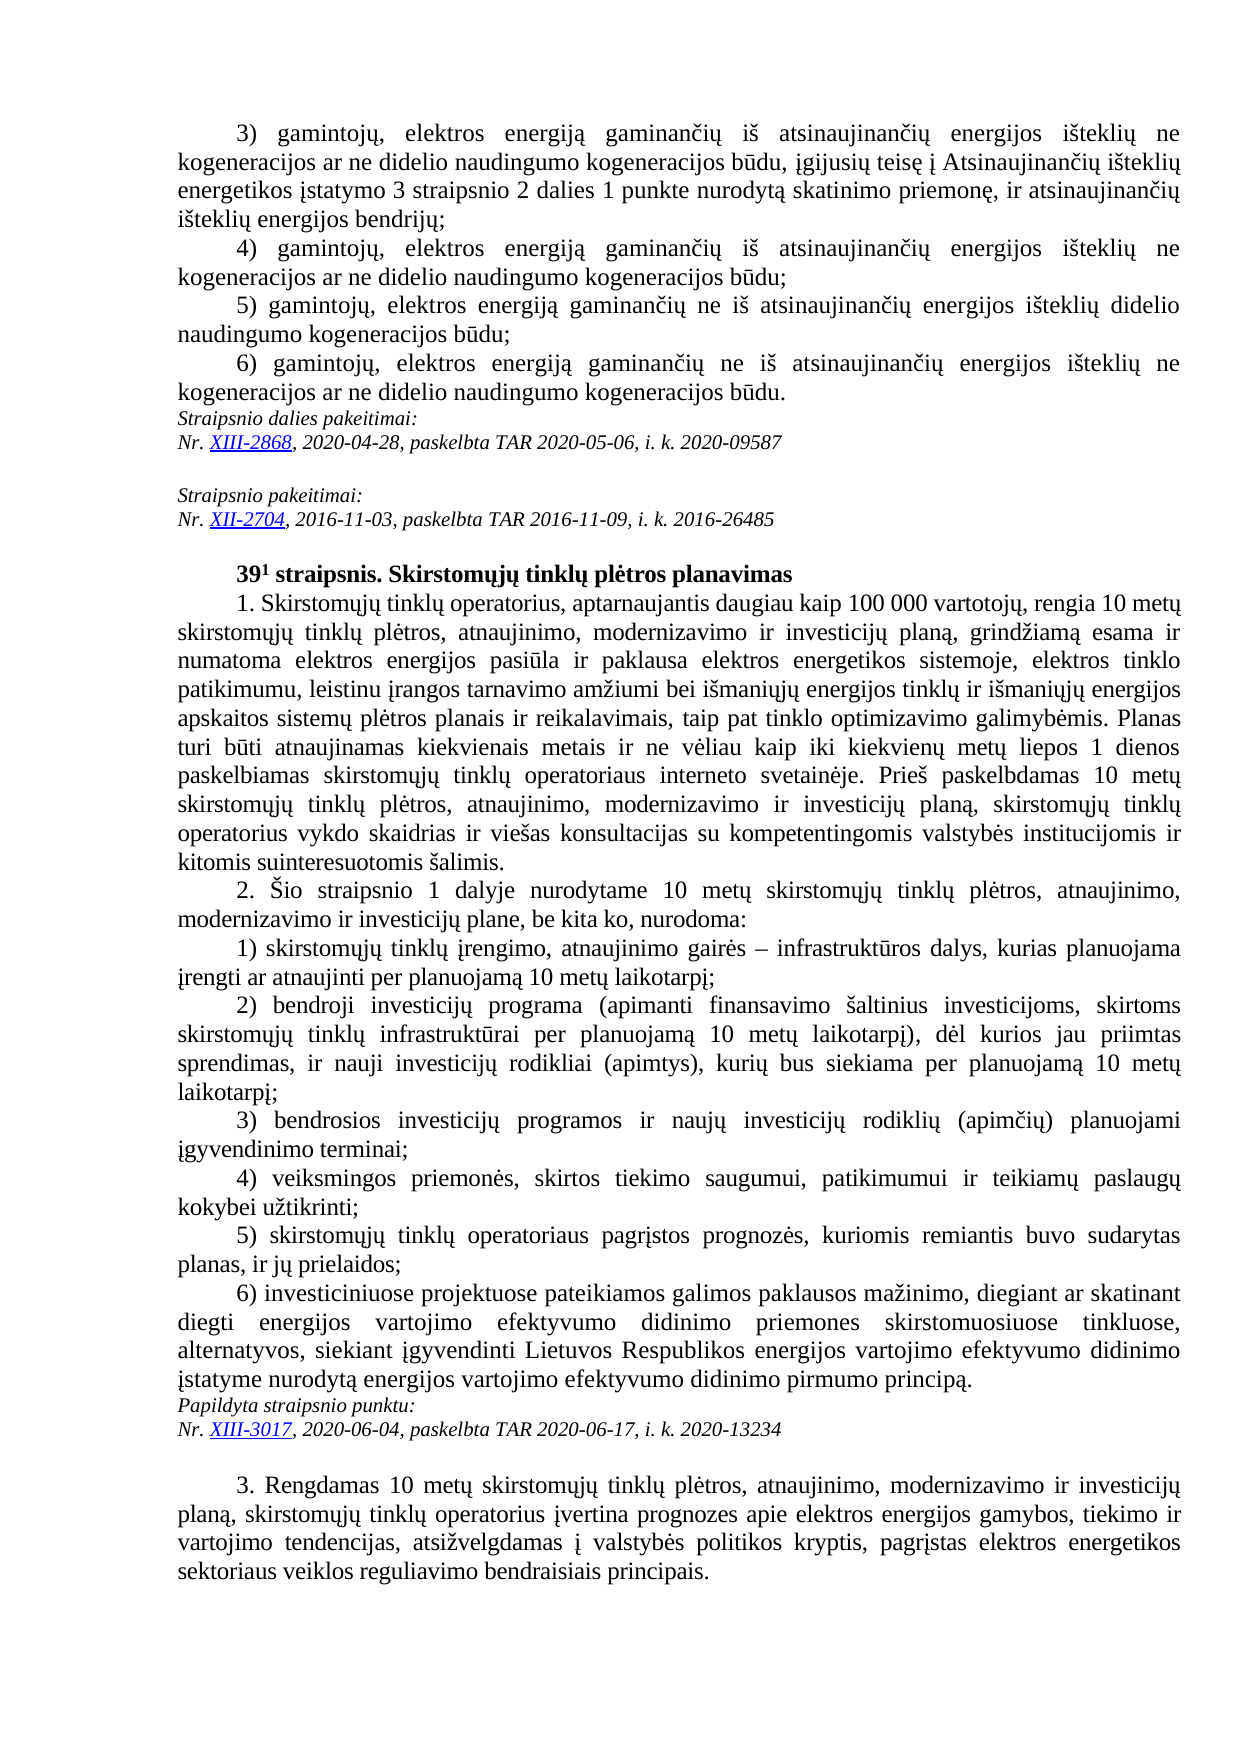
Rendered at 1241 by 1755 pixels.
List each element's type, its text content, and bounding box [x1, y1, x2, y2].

text 391 straipsnis. Skirstomųjų tinklų plėtros planavimas [177, 559, 1181, 588]
text 3) gamintojų, elektros energiją gaminančių iš atsinaujinančių energijos išteklių ne kogeneracijos ar ne didelio naudingumo kogeneracijos būdu, įgijusių teisę į Atsinaujinančių išteklių energetikos įstatymo 3 straipsnio 2 dalies 1 punkte nurodytą skatinimo priemonę, ir atsinaujinančių išteklių energijos bendrijų; [177, 118, 1181, 233]
text 6) investiciniuose projektuose pateikiamos galimos paklausos mažinimo, diegiant ar skatinant diegti energijos vartojimo efektyvumo didinimo priemones skirstomuosiuose tinkluose, alternatyvos, siekiant įgyvendinti Lietuvos Respublikos energijos vartojimo efektyvumo didinimo įstatyme nurodytą energijos vartojimo efektyvumo didinimo pirmumo principą. [177, 1278, 1181, 1393]
text 1. Skirstomųjų tinklų operatorius, aptarnaujantis daugiau kaip 100 000 vartotojų, rengia 10 metų skirstomųjų tinklų plėtros, atnaujinimo, modernizavimo ir investicijų planą, grindžiamą esama ir numatoma elektros energijos pasiūla ir paklausa elektros energetikos sistemoje, elektros tinklo patikimumu, leistinu įrangos tarnavimo amžiumi bei išmaniųjų energijos tinklų ir išmaniųjų energijos apskaitos sistemų plėtros planais ir reikalavimais, taip pat tinklo optimizavimo galimybėmis. Planas turi būti atnaujinamas kiekvienais metais ir ne vėliau kaip iki kiekvienų metų liepos 1 dienos paskelbiamas skirstomųjų tinklų operatoriaus interneto svetainėje. Prieš paskelbdamas 10 metų skirstomųjų tinklų plėtros, atnaujinimo, modernizavimo ir investicijų planą, skirstomųjų tinklų operatorius vykdo skaidrias ir viešas konsultacijas su kompetentingomis valstybės institucijomis ir kitomis suinteresuotomis šalimis. [177, 588, 1181, 876]
text Straipsnio pakeitimai: [177, 482, 1181, 507]
text 4) veiksmingos priemonės, skirtos tiekimo saugumui, patikimumui ir teikiamų paslaugų kokybei užtikrinti; [177, 1163, 1181, 1221]
text 6) gamintojų, elektros energiją gaminančių ne iš atsinaujinančių energijos išteklių ne kogeneracijos ar ne didelio naudingumo kogeneracijos būdu. [177, 348, 1181, 406]
text Nr. XIII-2868, 2020-04-28, paskelbta TAR 2020-05-06, i. k. 2020-09587 [177, 430, 1181, 454]
text Straipsnio dalies pakeitimai: [177, 406, 1181, 430]
text 3. Rengdamas 10 metų skirstomųjų tinklų plėtros, atnaujinimo, modernizavimo ir investicijų planą, skirstomųjų tinklų operatorius įvertina prognozes apie elektros energijos gamybos, tiekimo ir vartojimo tendencijas, atsižvelgdamas į valstybės politikos kryptis, pagrįstas elektros energetikos sektoriaus veiklos reguliavimo bendraisiais principais. [177, 1470, 1181, 1585]
text 1) skirstomųjų tinklų įrengimo, atnaujinimo gairės – infrastruktūros dalys, kurias planuojama įrengti ar atnaujinti per planuojamą 10 metų laikotarpį; [177, 933, 1181, 991]
text 5) skirstomųjų tinklų operatoriaus pagrįstos prognozės, kuriomis remiantis buvo sudarytas planas, ir jų prielaidos; [177, 1221, 1181, 1278]
text 3) bendrosios investicijų programos ir naujų investicijų rodiklių (apimčių) planuojami įgyvendinimo terminai; [177, 1106, 1181, 1163]
text Nr. XII-2704, 2016-11-03, paskelbta TAR 2016-11-09, i. k. 2016-26485 [177, 507, 1181, 531]
text Papildyta straipsnio punktu: [177, 1393, 1181, 1417]
text 5) gamintojų, elektros energiją gaminančių ne iš atsinaujinančių energijos išteklių didelio naudingumo kogeneracijos būdu; [177, 291, 1181, 348]
text 2) bendroji investicijų programa (apimanti finansavimo šaltinius investicijoms, skirtoms skirstomųjų tinklų infrastruktūrai per planuojamą 10 metų laikotarpį), dėl kurios jau priimtas sprendimas, ir nauji investicijų rodikliai (apimtys), kurių bus siekiama per planuojamą 10 metų laikotarpį; [177, 991, 1181, 1106]
text 4) gamintojų, elektros energiją gaminančių iš atsinaujinančių energijos išteklių ne kogeneracijos ar ne didelio naudingumo kogeneracijos būdu; [177, 233, 1181, 291]
text 2. Šio straipsnio 1 dalyje nurodytame 10 metų skirstomųjų tinklų plėtros, atnaujinimo, modernizavimo ir investicijų plane, be kita ko, nurodoma: [177, 876, 1181, 933]
text Nr. XIII-3017, 2020-06-04, paskelbta TAR 2020-06-17, i. k. 2020-13234 [177, 1417, 1181, 1441]
